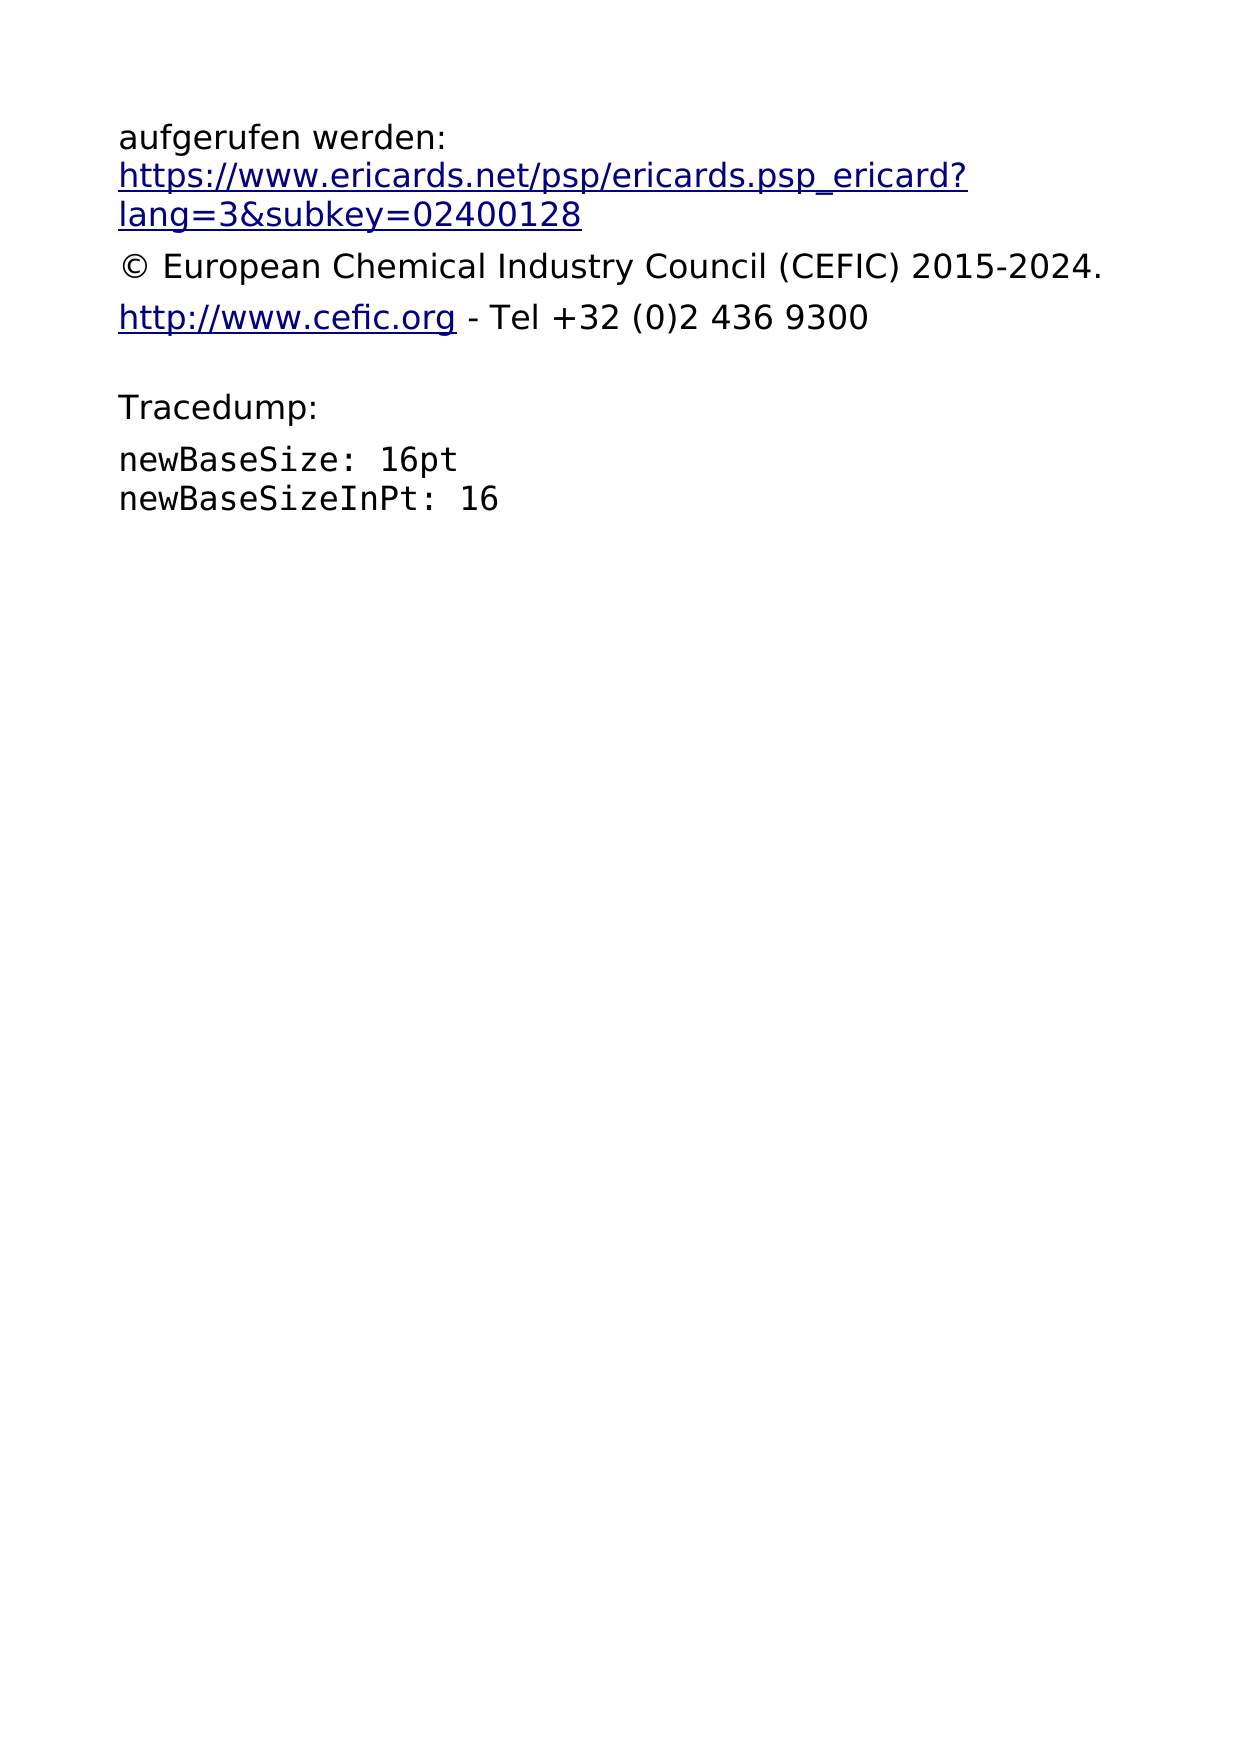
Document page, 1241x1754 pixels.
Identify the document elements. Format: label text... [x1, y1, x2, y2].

text © European Chemical Industry Council (CEFIC) 2015-2024. [118, 247, 1122, 286]
text Tracedump: [118, 350, 1122, 428]
text newBaseSize: 16pt newBaseSizeInPt: 16 [118, 440, 1122, 518]
text http://www.cefic.org - Tel +32 (0)2 436 9300 [118, 298, 1122, 337]
text aufgerufen werden: https://www.ericards.net/psp/ericards.psp_ericard?lang=3&subkey=02400128 [118, 118, 1122, 235]
